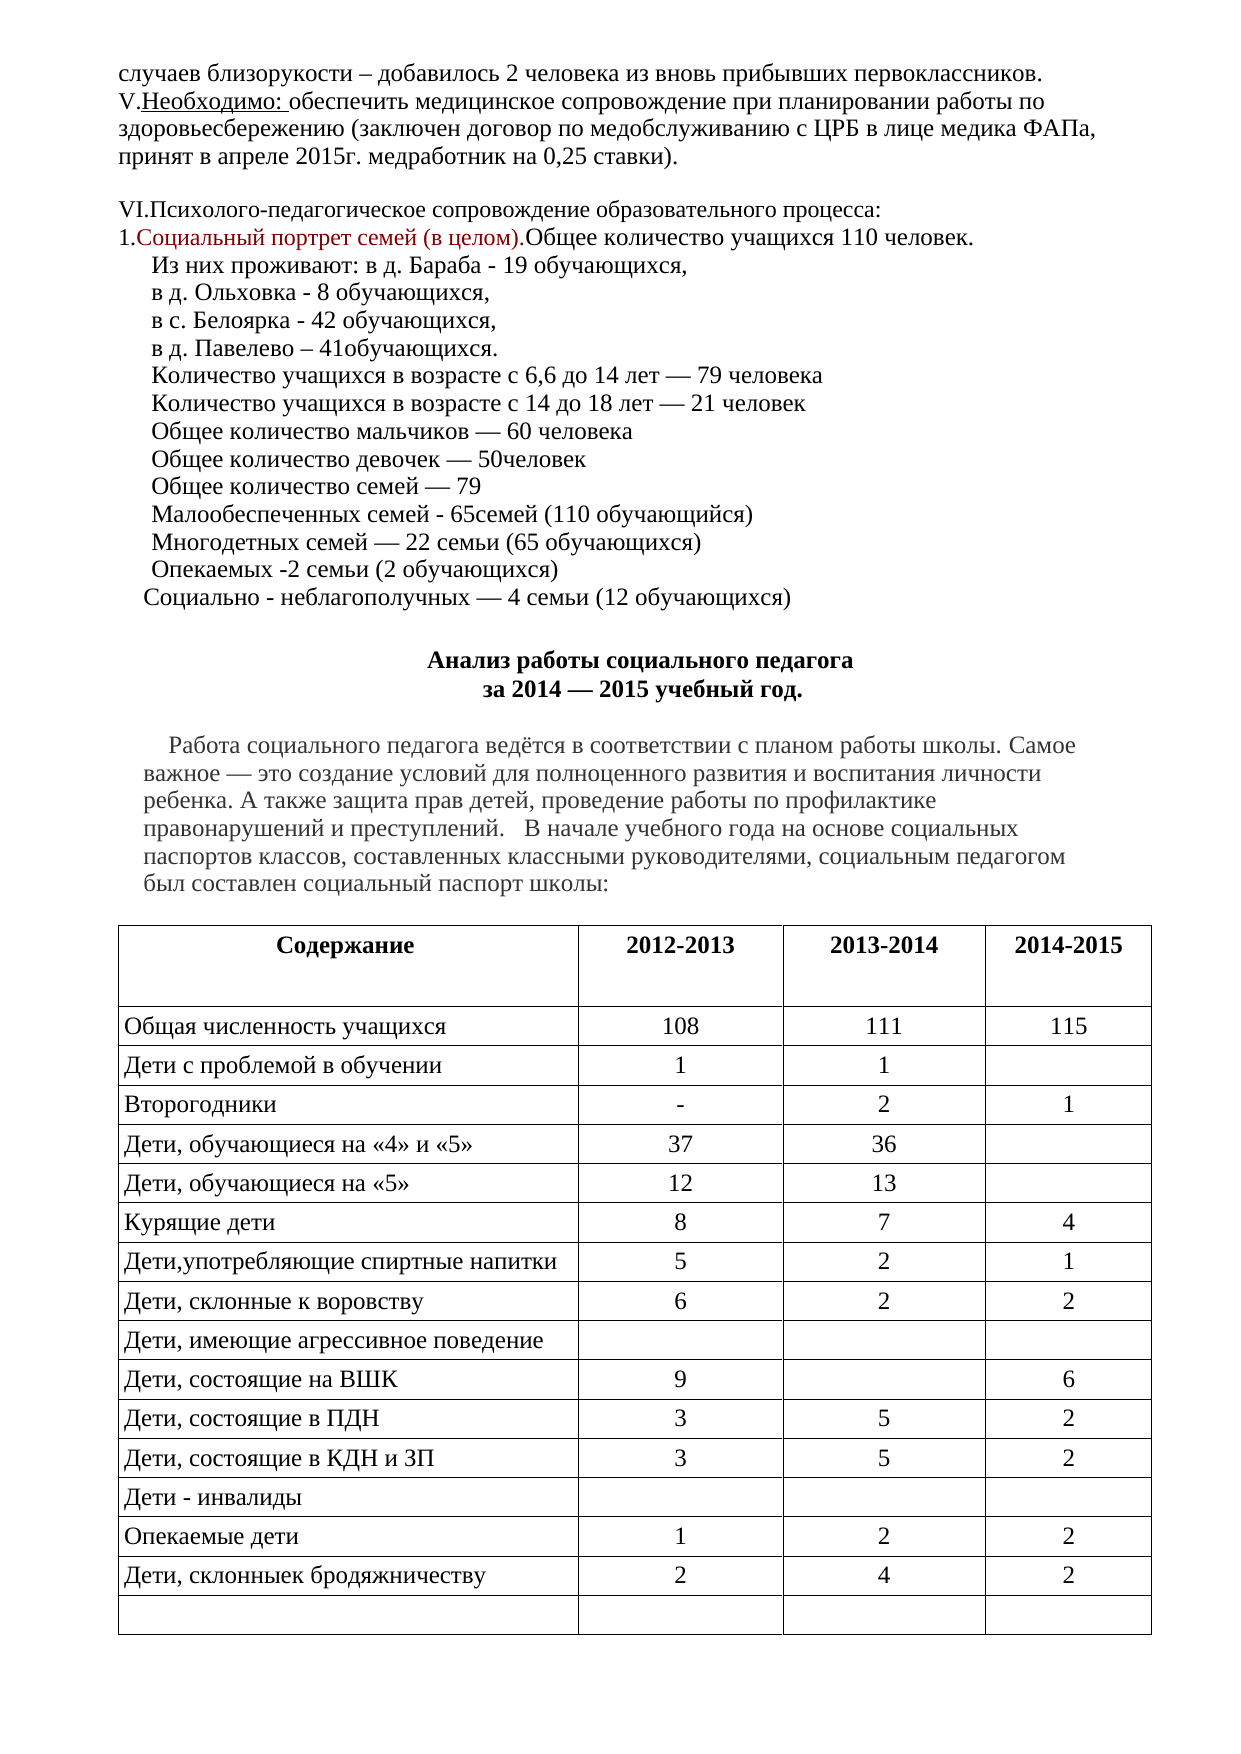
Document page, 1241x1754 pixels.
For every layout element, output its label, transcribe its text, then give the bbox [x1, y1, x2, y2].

table_cell 7 [784, 1203, 985, 1242]
table_cell [784, 1321, 985, 1359]
table_cell Курящие дети [119, 1203, 578, 1242]
table_cell 1 [986, 1086, 1151, 1124]
list Социальный портрет семей (в целом).Общее количество учащихся 110 человек. [118, 223, 1152, 251]
table_cell [784, 1596, 985, 1634]
table_cell Второгодники [119, 1086, 578, 1124]
table_cell 2 [986, 1400, 1151, 1438]
table_cell [986, 1164, 1151, 1202]
table_cell [119, 1596, 578, 1634]
table_cell [784, 1360, 985, 1399]
table_cell 108 [579, 1007, 782, 1045]
text Общее количество семей — 79 [151, 472, 1152, 500]
table_cell 2 [784, 1282, 985, 1320]
table_cell - [579, 1086, 782, 1124]
table_cell 9 [579, 1360, 782, 1399]
text Из них проживают: в д. Бараба - 19 обучающихся, [151, 251, 1152, 278]
table_cell 5 [784, 1400, 985, 1438]
table_cell 1 [579, 1517, 782, 1556]
table_cell 115 [986, 1007, 1151, 1045]
table_cell Дети, склонныек бродяжничеству [119, 1557, 578, 1595]
text случаев близорукости – добавилось 2 человека из вновь прибывших первоклассников. [118, 59, 1152, 87]
list Психолого-педагогическое сопровождение образовательного процесса: [118, 196, 1152, 223]
table_cell 8 [579, 1203, 782, 1242]
table_cell 1 [579, 1046, 782, 1085]
table_cell 2 [986, 1439, 1151, 1477]
table_cell Дети с проблемой в обучении [119, 1046, 578, 1085]
text за 2014 — 2015 учебный год. [96, 676, 1189, 703]
table_cell Дети, обучающиеся на «4» и «5» [119, 1125, 578, 1163]
list Анализ работы социального педагога [118, 639, 1152, 676]
text Общее количество девочек — 50человек [151, 445, 1152, 472]
text Общее количество мальчиков — 60 человека [151, 417, 1152, 445]
table_cell 4 [986, 1203, 1151, 1242]
text Количество учащихся в возрасте с 14 до 18 лет — 21 человек [151, 389, 1152, 417]
text Работа социального педагога ведётся в соответствии с планом работы школы. Самое важное — это создание условий для полноценного развития и воспитания личности ребенка. А также защита прав детей, проведение работы по профилактике правонарушений и преступлений. В начале учебного года на основе социальных паспортов классов, составленных классными руководителями, социальным педагогом был составлен социальный паспорт школы: [143, 731, 1094, 897]
table_cell [986, 1321, 1151, 1359]
list Необходимо: обеспечить медицинское сопровождение при планировании работы по здоровьесбережению (заключен договор по медобслуживанию с ЦРБ в лице медика ФАПа, принят в апреле 2015г. медработник на 0,25 ставки). [118, 87, 1152, 170]
table_cell 2 [784, 1243, 985, 1281]
table_cell 1 [986, 1243, 1151, 1281]
table_cell Дети, имеющие агрессивное поведение [119, 1321, 578, 1359]
table_cell [986, 1596, 1151, 1634]
text в д. Ольховка - 8 обучающихся, [151, 278, 1152, 306]
table_cell 37 [579, 1125, 782, 1163]
table_header 2014-2015 [986, 926, 1151, 1006]
text Опекаемых -2 семьи (2 обучающихся) [151, 556, 1152, 583]
table_cell Дети,употребляющие спиртные напитки [119, 1243, 578, 1281]
table_cell 12 [579, 1164, 782, 1202]
table_cell 2 [986, 1557, 1151, 1595]
table_cell Опекаемые дети [119, 1517, 578, 1556]
text Многодетных семей — 22 семьи (65 обучающихся) [151, 528, 1152, 556]
table_cell 2 [986, 1517, 1151, 1556]
table_cell 6 [986, 1360, 1151, 1399]
table_cell [986, 1125, 1151, 1163]
table_cell Дети, состоящие в ПДН [119, 1400, 578, 1438]
table_cell 6 [579, 1282, 782, 1320]
table_cell 2 [986, 1282, 1151, 1320]
table_cell 5 [579, 1243, 782, 1281]
table_cell Дети, состоящие на ВШК [119, 1360, 578, 1399]
table_header 2013-2014 [784, 926, 985, 1006]
table_cell Дети - инвалиды [119, 1478, 578, 1516]
table_cell Дети, склонные к воровству [119, 1282, 578, 1320]
text в с. Белоярка - 42 обучающихся, [151, 306, 1152, 334]
table_cell Общая численность учащихся [119, 1007, 578, 1045]
text Количество учащихся в возрасте с 6,6 до 14 лет — 79 человека [151, 362, 1152, 389]
table_cell 2 [784, 1086, 985, 1124]
table_cell 111 [784, 1007, 985, 1045]
table_header 2012-2013 [579, 926, 782, 1006]
table_cell [986, 1478, 1151, 1516]
table_cell [579, 1596, 782, 1634]
table_cell 4 [784, 1557, 985, 1595]
table_cell [986, 1046, 1151, 1085]
table_cell [579, 1478, 782, 1516]
table_cell 13 [784, 1164, 985, 1202]
text Малообеспеченных семей - 65семей (110 обучающийся) [151, 500, 1152, 528]
table_cell [579, 1321, 782, 1359]
table_cell Дети, состоящие в КДН и ЗП [119, 1439, 578, 1477]
table_cell 2 [784, 1517, 985, 1556]
table_cell Дети, обучающиеся на «5» [119, 1164, 578, 1202]
table_cell 36 [784, 1125, 985, 1163]
table_cell 2 [579, 1557, 782, 1595]
table_cell 3 [579, 1400, 782, 1438]
table_cell 1 [784, 1046, 985, 1085]
table_cell [784, 1478, 985, 1516]
list Социально - неблагополучных — 4 семьи (12 обучающихся) [118, 583, 1152, 611]
table_header Содержание [119, 926, 578, 1006]
table_cell 3 [579, 1439, 782, 1477]
table_cell 5 [784, 1439, 985, 1477]
text в д. Павелево – 41обучающихся. [151, 334, 1152, 362]
